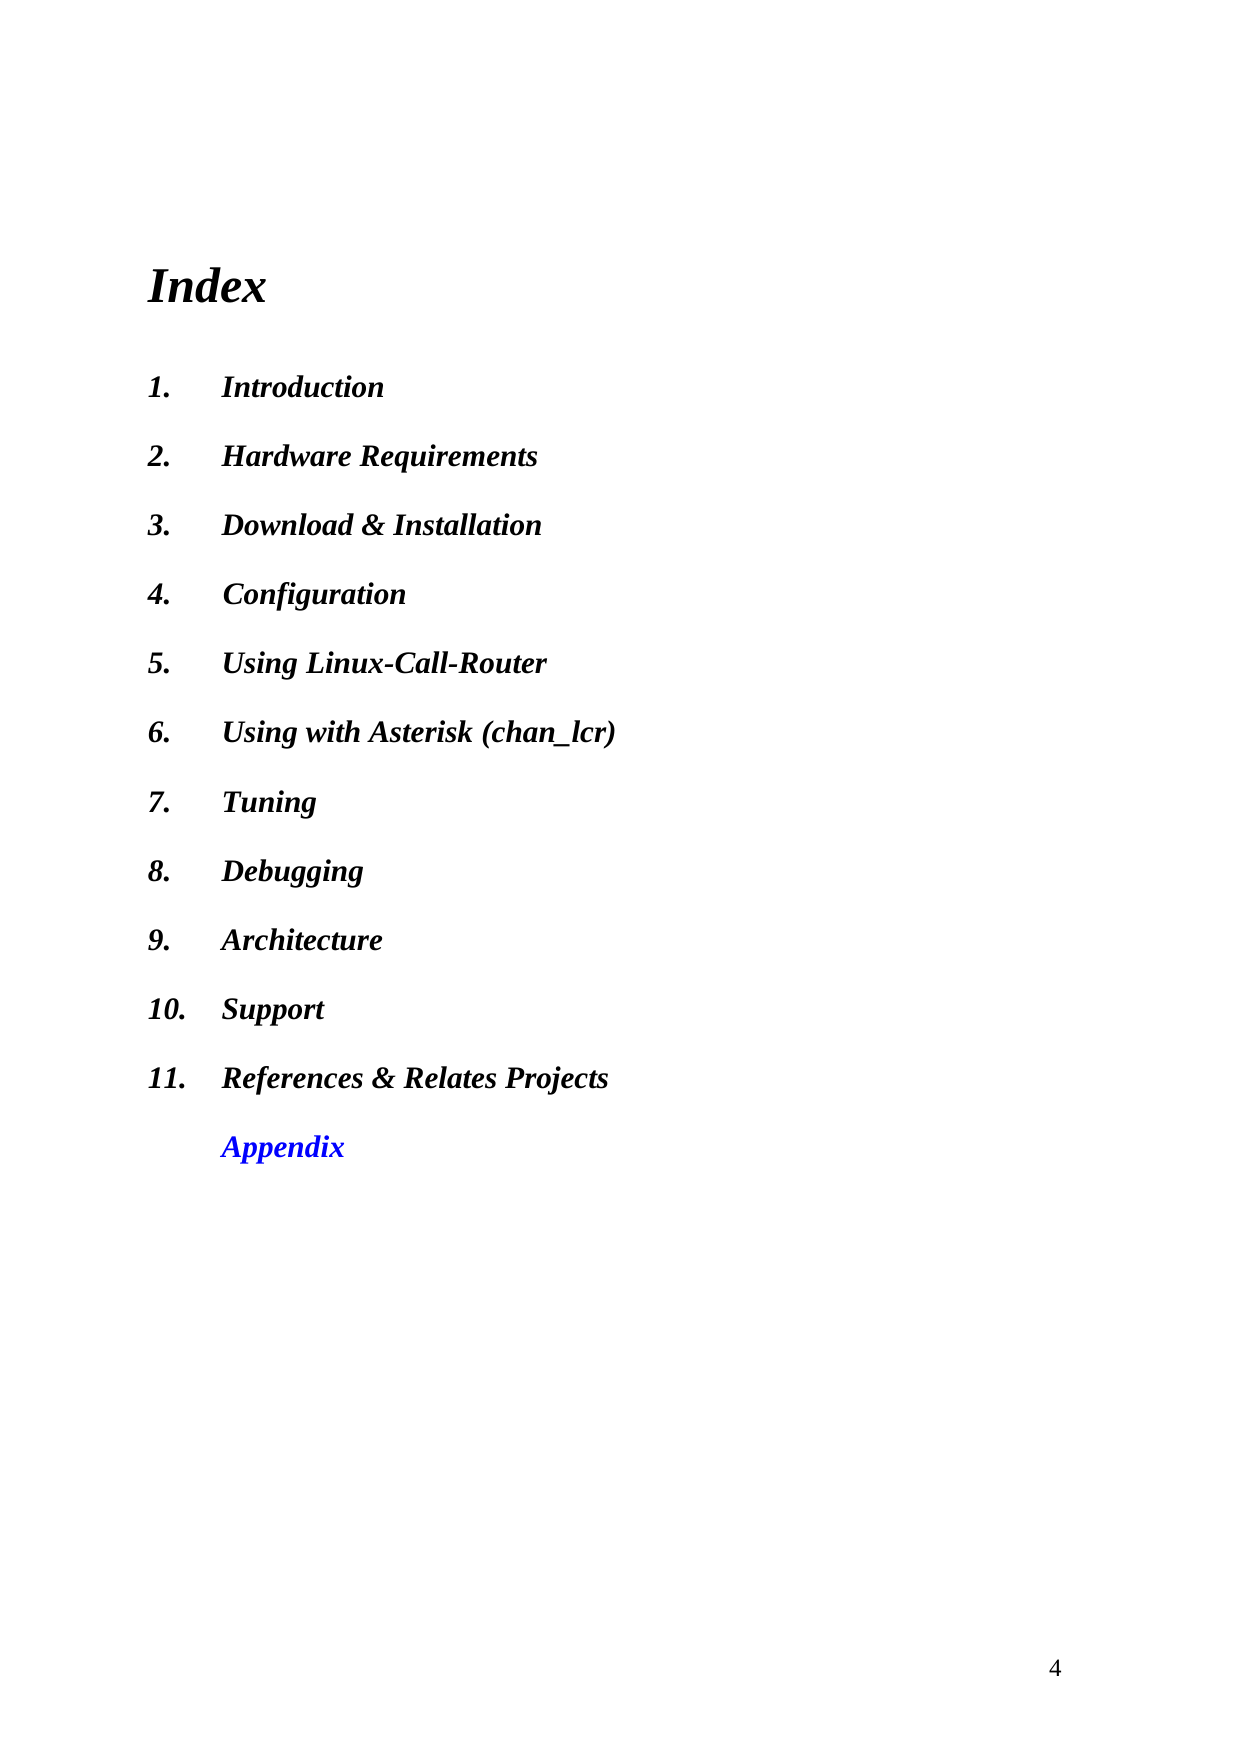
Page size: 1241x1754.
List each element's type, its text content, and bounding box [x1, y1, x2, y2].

text 4. Configuration [148, 577, 1092, 611]
text 10. Support [148, 992, 1092, 1026]
text 3. Download & Installation [148, 507, 1092, 542]
subtitle Index [148, 258, 1092, 314]
text 6. Using with Asterisk (chan_lcr) [148, 715, 1092, 749]
text 1. Introduction [148, 369, 1092, 404]
text Appendix [148, 1130, 1092, 1164]
text 7. Tuning [148, 784, 1092, 819]
text 9. Architecture [148, 922, 1092, 957]
text 5. Using Linux-Call-Router [148, 646, 1092, 680]
text 2. Hardware Requirements [148, 438, 1092, 473]
text 8. Debugging [148, 853, 1092, 888]
text 11. References & Relates Projects [148, 1061, 1092, 1095]
